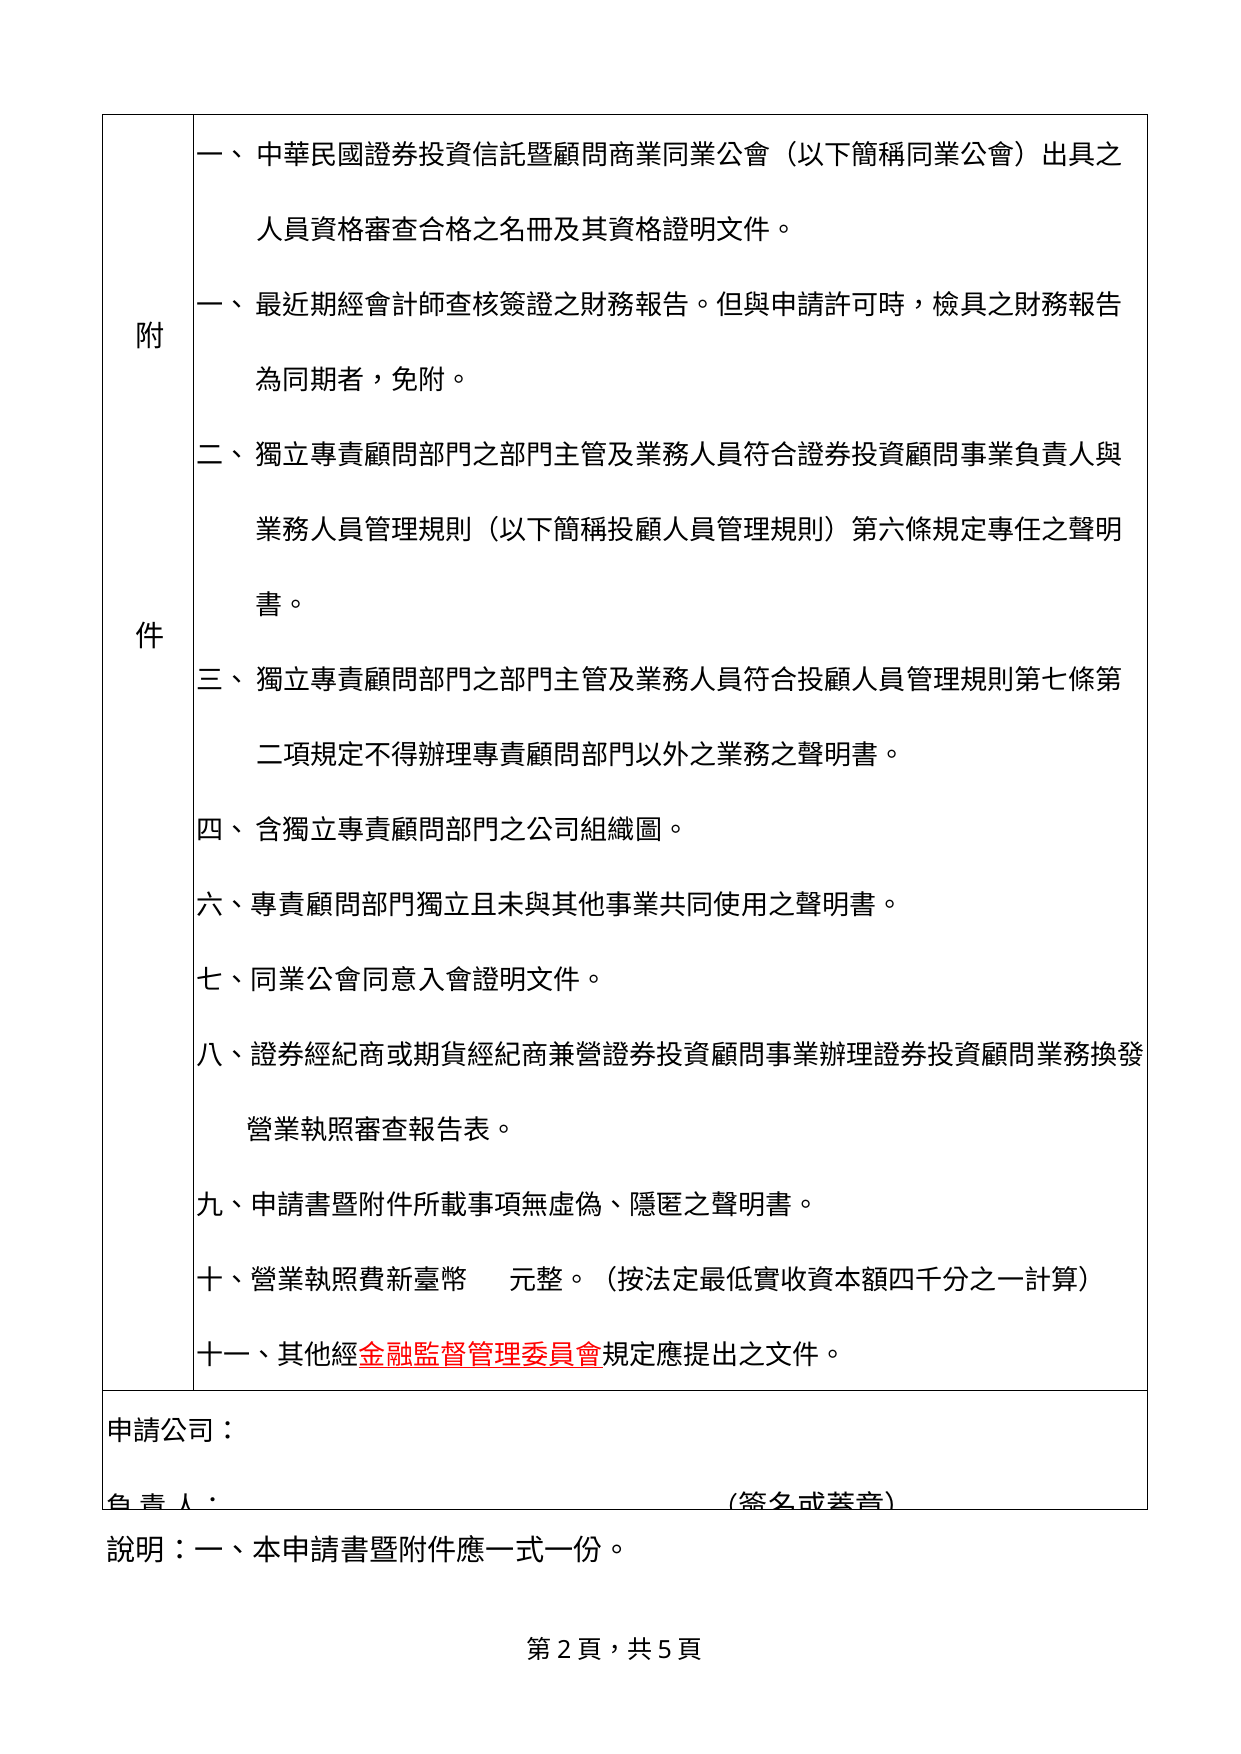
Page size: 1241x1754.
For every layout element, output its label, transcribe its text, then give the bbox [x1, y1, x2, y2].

text 說明：一、本申請書暨附件應一式一份。 [106, 1510, 1122, 1585]
table_cell 中華民國證券投資信託暨顧問商業同業公會（以下簡稱同業公會）出具之人員資格審查合格之名冊及其資格證明文件。 最近期經會計師查核簽證之財務報告。但與申請許可時，檢具之財務報告為同期者，免附。 獨立專責顧問部門之部門主管及業務人員符合證券投資顧問事業負責人與業務人員管理規則（以下簡稱投顧人員管理規則）第六條規定專任之聲明書。 獨立專責顧問部門之部門主管及業務人員符合投顧人員管理規則第七條第二項規定不得辦理專責顧問部門以外之業務之聲明書。 含獨立專責顧問部門之公司組織圖。 六、專責顧問部門獨立且未與其他事業共同使用之聲明書。 七、同業公會同意入會證明文件。 八、證券經紀商或期貨經紀商兼營證券投資顧問事業辦理證券投資顧問業務換發營業執照審查報告表。 九、申請書暨附件所載事項無虛偽、隱匿之聲明書。 十、營業執照費新臺幣 元整。（按法定最低實收資本額四千分之一計算） 十一、其他經金融監督管理委員會規定應提出之文件。 [194, 115, 1147, 1390]
table_cell 附 件 [103, 115, 193, 1390]
table_cell 申請公司： 負 責 人： （簽名或蓋章） 聯絡人及電話： [103, 1391, 1147, 1509]
